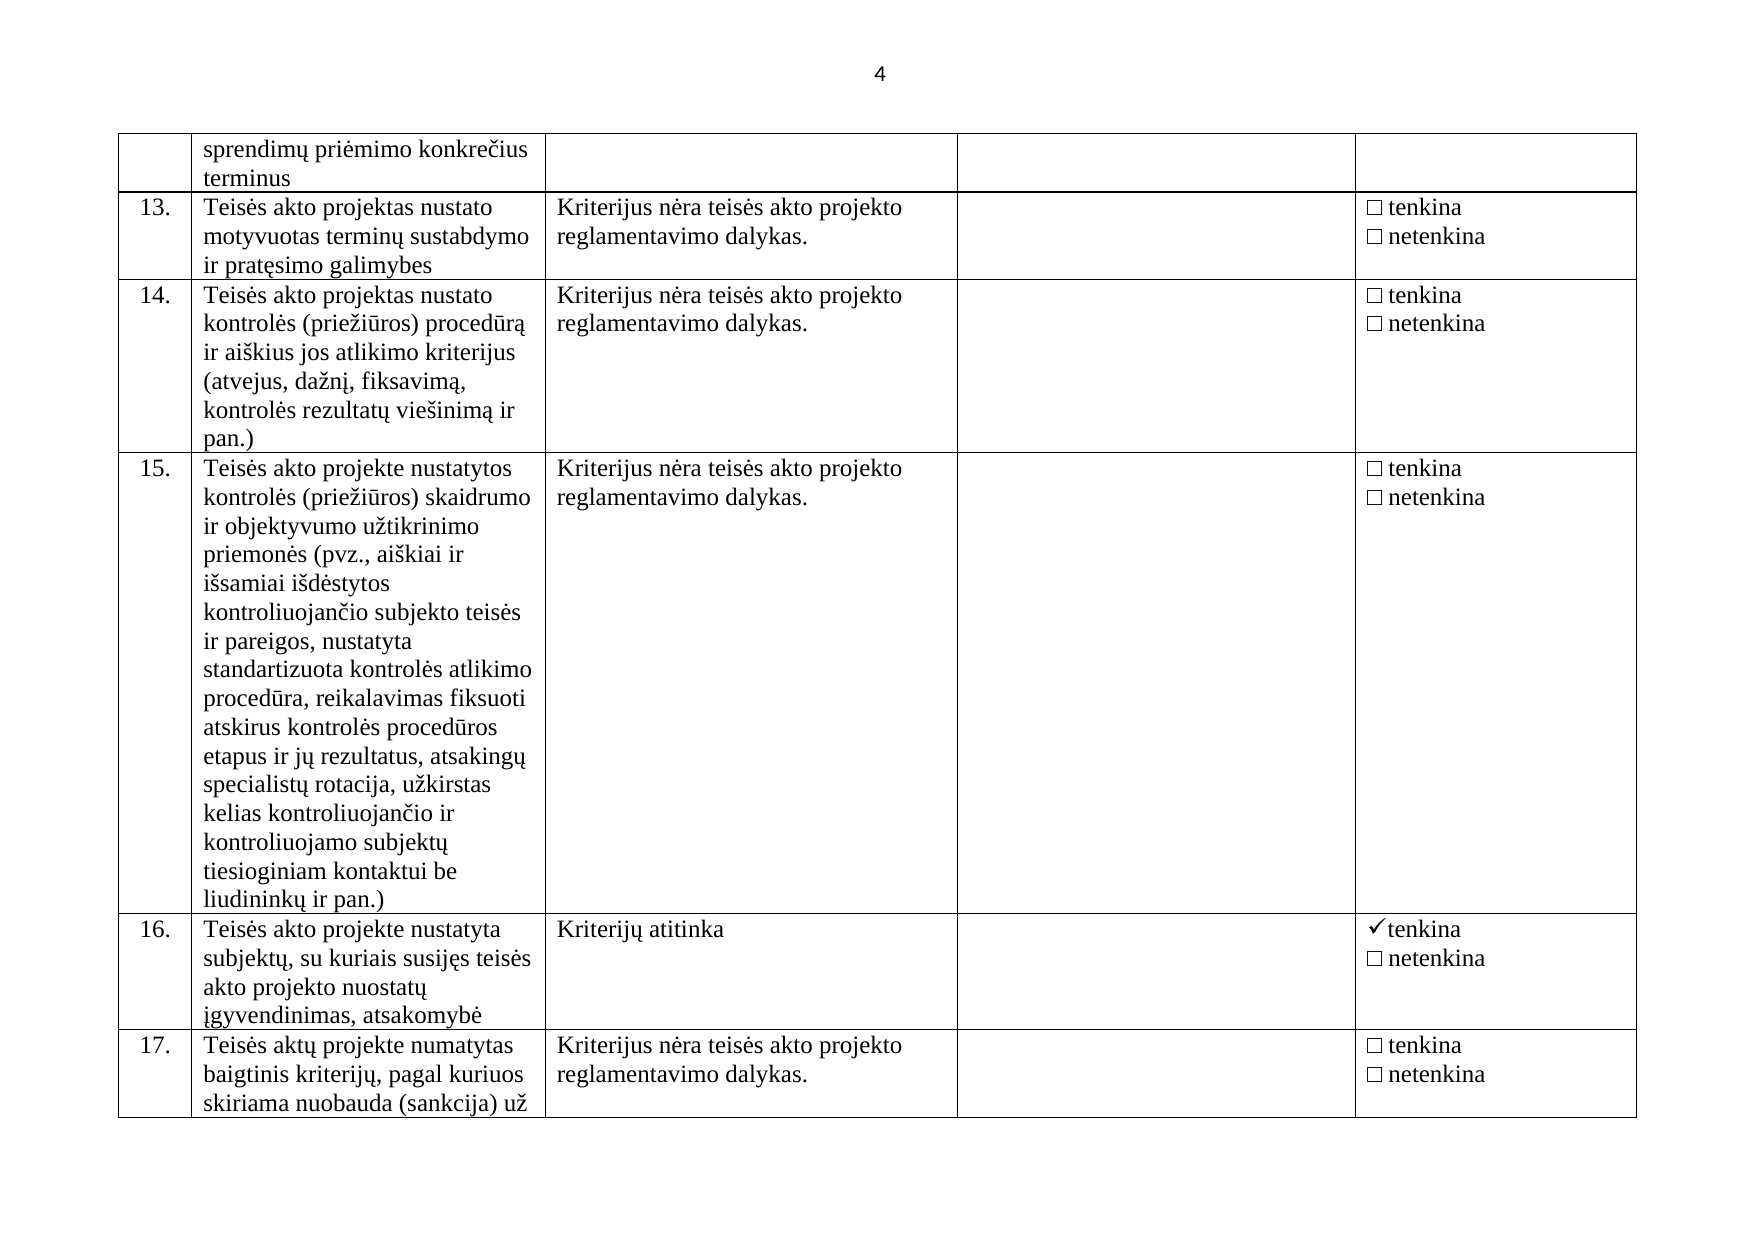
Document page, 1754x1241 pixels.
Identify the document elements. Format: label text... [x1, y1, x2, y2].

table_cell tenkina □ netenkina [1356, 914, 1636, 1029]
table_cell [958, 280, 1355, 452]
table_cell Kriterijus nėra teisės akto projekto reglamentavimo dalykas. [546, 280, 957, 452]
table_cell Teisės aktų projekte numatytas baigtinis kriterijų, pagal kuriuos skiriama nuobauda (sankcija) už [192, 1030, 545, 1117]
table_cell [958, 914, 1355, 1029]
table_cell [958, 134, 1355, 191]
table_cell □ tenkina □ netenkina [1356, 193, 1636, 279]
table_cell sprendimų priėmimo konkrečius terminus [192, 134, 545, 191]
table_cell [1356, 134, 1636, 191]
table_cell Teisės akto projekte nustatyta subjektų, su kuriais susijęs teisės akto projekto nuostatų įgyvendinimas, atsakomybė [192, 914, 545, 1029]
table_cell 13. [119, 193, 191, 279]
table_cell Kriterijus nėra teisės akto projekto reglamentavimo dalykas. [546, 453, 957, 913]
table_cell [958, 1030, 1355, 1117]
table_cell [546, 134, 957, 191]
table_cell Teisės akto projekte nustatytos kontrolės (priežiūros) skaidrumo ir objektyvumo užtikrinimo priemonės (pvz., aiškiai ir išsamiai išdėstytos kontroliuojančio subjekto teisės ir pareigos, nustatyta standartizuota kontrolės atlikimo procedūra, reikalavimas fiksuoti atskirus kontrolės procedūros etapus ir jų rezultatus, atsakingų specialistų rotacija, užkirstas kelias kontroliuojančio ir kontroliuojamo subjektų tiesioginiam kontaktui be liudininkų ir pan.) [192, 453, 545, 913]
table_cell 15. [119, 453, 191, 913]
table_cell □ tenkina □ netenkina [1356, 1030, 1636, 1117]
table_cell 17. [119, 1030, 191, 1117]
table_cell Kriterijus nėra teisės akto projekto reglamentavimo dalykas. [546, 1030, 957, 1117]
table_cell 14. [119, 280, 191, 452]
table_cell □ tenkina □ netenkina [1356, 453, 1636, 913]
table_cell □ tenkina □ netenkina [1356, 280, 1636, 452]
table_cell Teisės akto projektas nustato kontrolės (priežiūros) procedūrą ir aiškius jos atlikimo kriterijus (atvejus, dažnį, fiksavimą, kontrolės rezultatų viešinimą ir pan.) [192, 280, 545, 452]
table_cell [119, 134, 191, 191]
table_cell [958, 193, 1355, 279]
table_cell 16. [119, 914, 191, 1029]
table_cell Teisės akto projektas nustato motyvuotas terminų sustabdymo ir pratęsimo galimybes [192, 193, 545, 279]
table_cell Kriterijus nėra teisės akto projekto reglamentavimo dalykas. [546, 193, 957, 279]
table_cell [958, 453, 1355, 913]
table_cell Kriterijų atitinka [546, 914, 957, 1029]
